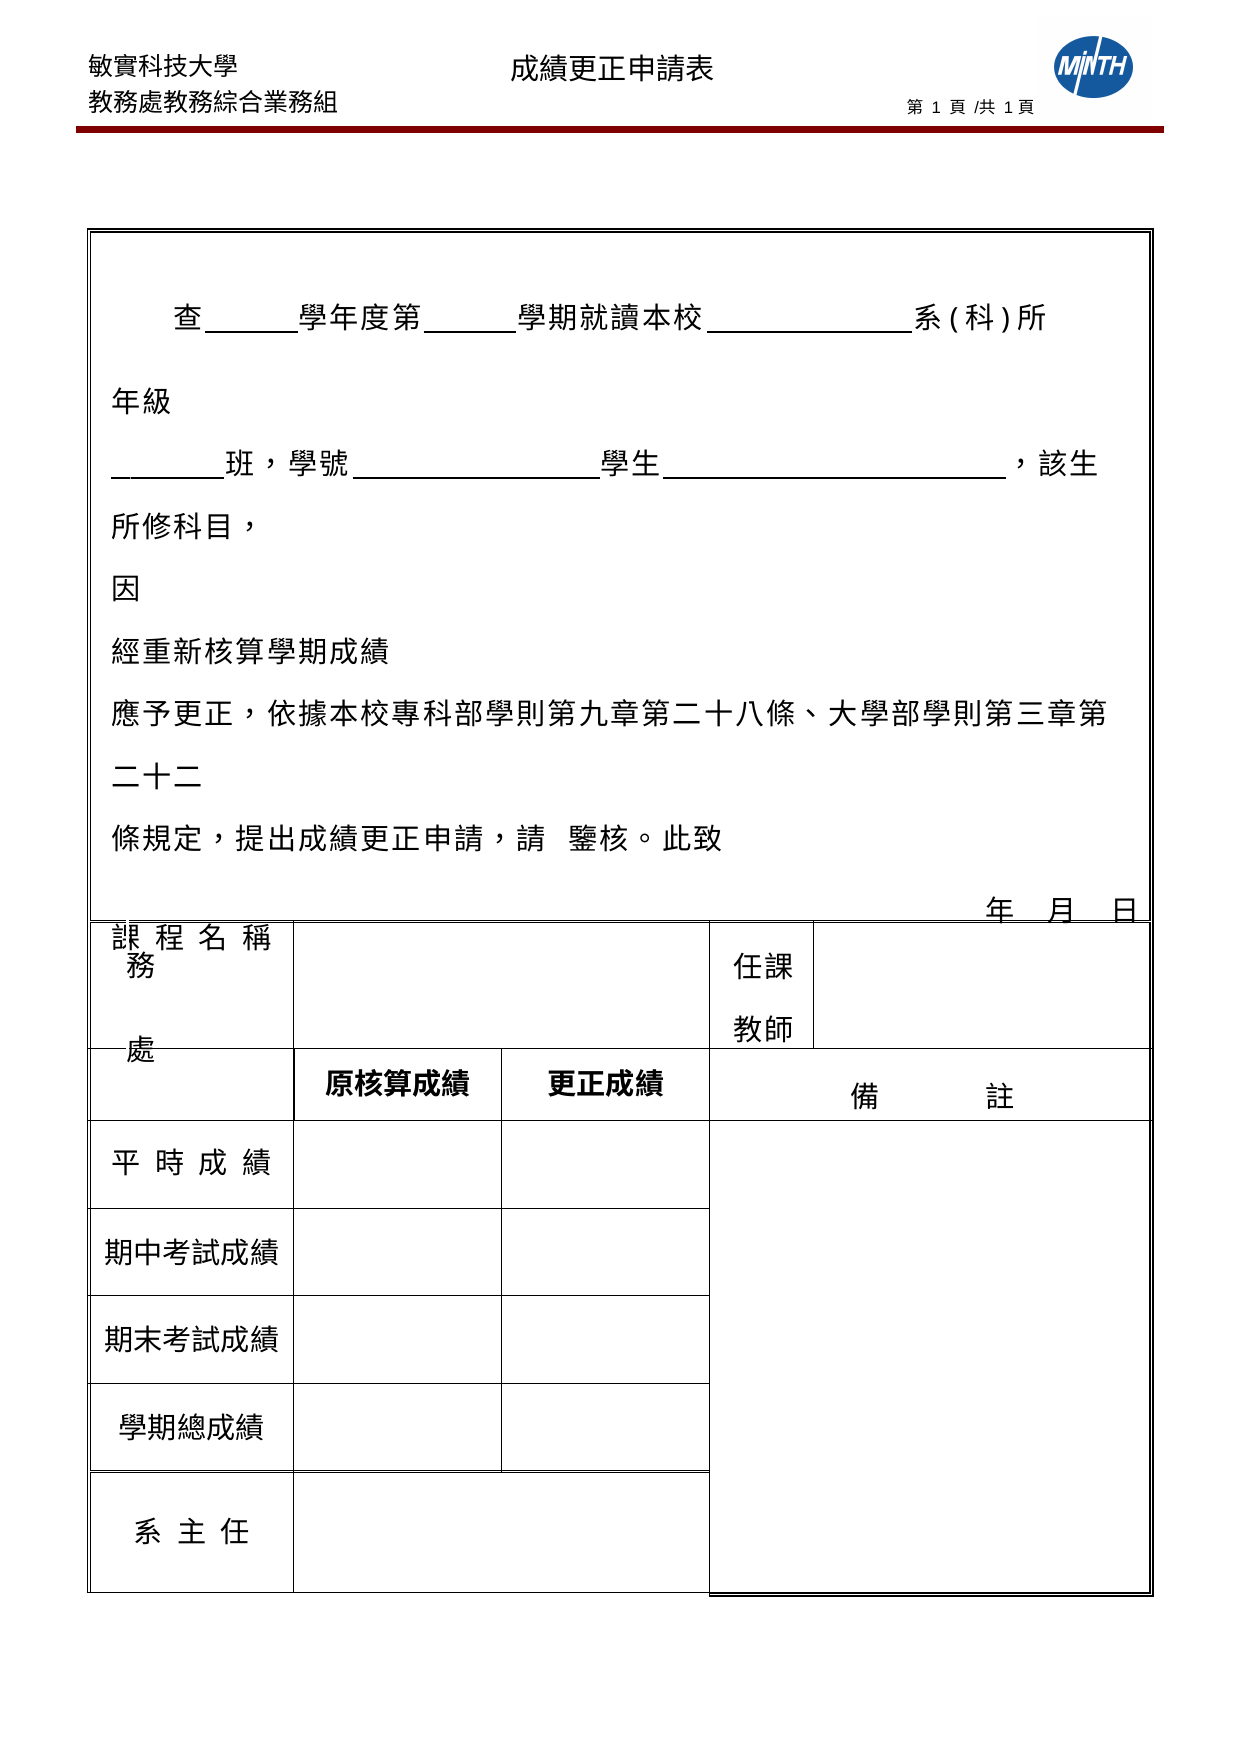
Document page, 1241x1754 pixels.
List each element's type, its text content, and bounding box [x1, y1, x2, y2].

table_cell [294, 1473, 709, 1592]
table_cell [814, 923, 1149, 1048]
table_cell 原核算成績 [295, 1049, 501, 1120]
table_cell 系 主 任 [91, 1473, 293, 1592]
table_cell [502, 1121, 709, 1208]
table_cell 備 註 [710, 1049, 1149, 1120]
table_cell 課 程 名 稱 [129, 923, 293, 1048]
table_cell [502, 1296, 709, 1383]
table_cell 學期總成績 [91, 1384, 293, 1470]
table_cell 更正成績 [502, 1049, 709, 1120]
table_cell [710, 1121, 1149, 1592]
table_cell 平 時 成 績 [91, 1121, 293, 1208]
table_cell [294, 1121, 501, 1208]
table_cell 課 程 名 稱 [91, 923, 126, 1048]
table_cell [294, 1296, 501, 1383]
table_cell [294, 923, 709, 1048]
table_header 查 學年度第 學期就讀本校 系(科)所 年級 班，學號 學生 ，該生所修科目， 因 經重新核算學期成績 應予更正，依據本校專科部學則第九章第二十八條、大學部學則第三章第二十二 條規定，提出成績更正申請，請 鑒核。此致 年 月 日 [91, 233, 1149, 1109]
table_cell [91, 1049, 293, 1120]
table_cell 期中考試成績 [91, 1209, 293, 1295]
table_cell 期末考試成績 [91, 1296, 293, 1383]
table_cell [294, 1209, 501, 1295]
table_cell [502, 1384, 709, 1470]
table_cell 任課教師 [710, 923, 813, 1048]
table_cell [294, 1384, 501, 1470]
table_cell [502, 1209, 709, 1295]
